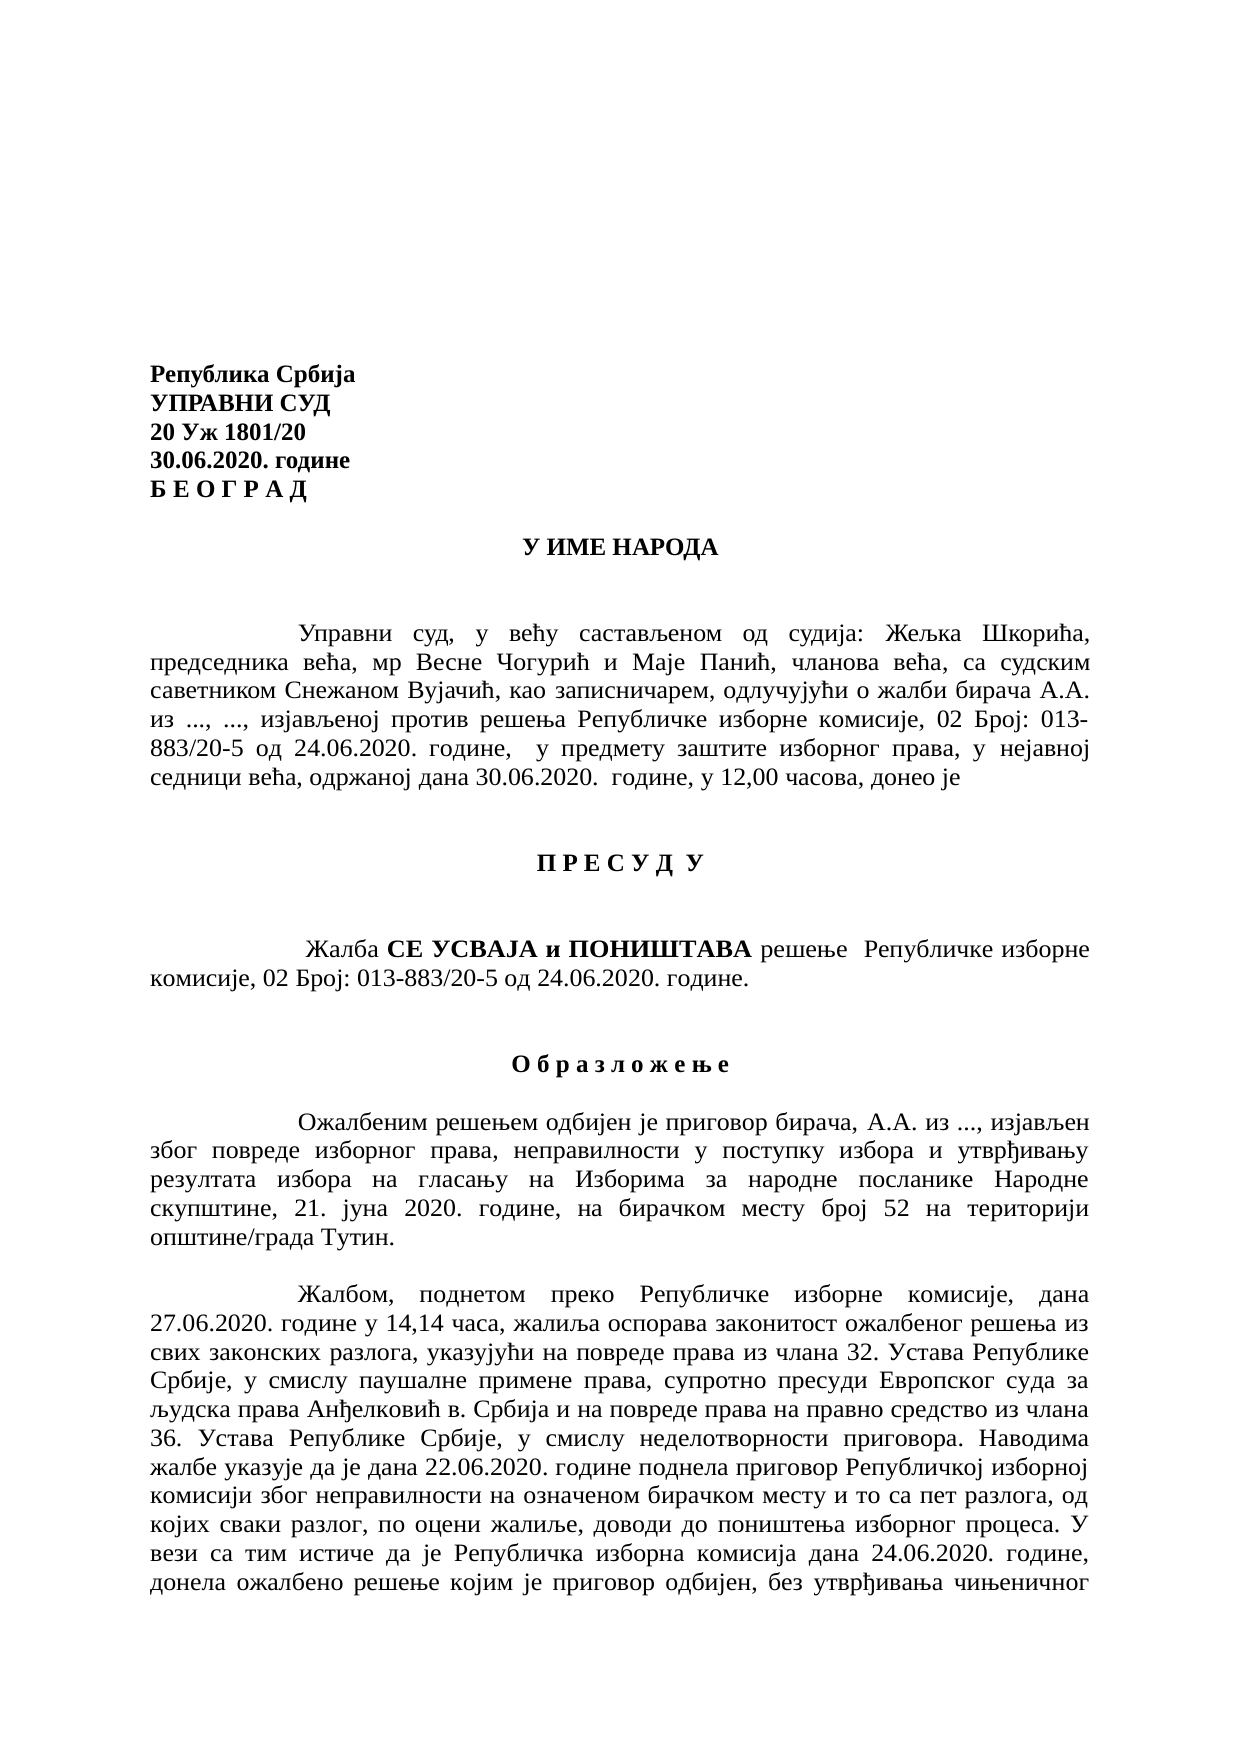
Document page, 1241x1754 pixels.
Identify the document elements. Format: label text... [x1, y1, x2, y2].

text 20 Уж 1801/20 [150, 417, 1090, 445]
text УПРАВНИ СУД [150, 388, 1090, 417]
text Жалбом, поднетом преко Републичке изборне комисије, дана 27.06.2020. године у 14,14 часа, жалиља оспорава законитост ожалбеног решења из свих законских разлога, указујући на повреде права из члана 32. Устава Републике Србије, у смислу паушалне примене права, супротно пресуди Европског суда за људска права Анђелковић в. Србија и на повреде права на правно средство из члана 36. Устава Републике Србије, у смислу неделотворности приговора. Наводима жалбе указује да је дана 22.06.2020. године поднела приговор Републичкој изборној комисији због неправилности на означеном бирачком месту и то са пет разлога, од којих сваки разлог, по оцени жалиље, доводи до поништења изборног процеса. У вези са тим истиче да је Републичка изборна комисија дана 24.06.2020. године, донела ожалбено решење којим је приговор одбијен, без утврђивања чињеничног [150, 1279, 1090, 1595]
text Б Е О Г Р А Д [150, 474, 1090, 503]
text 30.06.2020. године [150, 445, 1090, 474]
text У ИМЕ НАРОДА [150, 532, 1090, 560]
text Управни суд, у већу састављеном од судија: Жељка Шкорића, председника већа, мр Весне Чогурић и Маје Панић, чланова већа, са судским саветником Снежаном Вујачић, као записничарем, одлучујући о жалби бирача A.A. из ..., ..., изјављеној против решења Републичке изборне комисије, 02 Број: 013-883/20-5 од 24.06.2020. године, у предмету заштите изборног права, у нејавној седници већа, одржаној дана 30.06.2020. године, у 12,00 часова, донео је [150, 618, 1090, 790]
text Жалба СЕ УСВАЈА и ПОНИШТАВА решење Републичке изборне комисије, 02 Број: 013-883/20-5 од 24.06.2020. године. [150, 934, 1090, 992]
text Ожалбеним решењем одбијен је приговор бирача, A.A. из ..., изјављен због повреде изборног права, неправилности у поступку избора и утврђивању резултата избора на гласању на Изборима за народне посланике Народне скупштине, 21. јуна 2020. године, на бирачком месту број 52 на територији општине/града Тутин. [150, 1107, 1090, 1250]
text П Р Е С У Д У [150, 848, 1090, 877]
text Република Србија [150, 148, 1090, 388]
text О б р а з л о ж е њ е [150, 1049, 1090, 1078]
